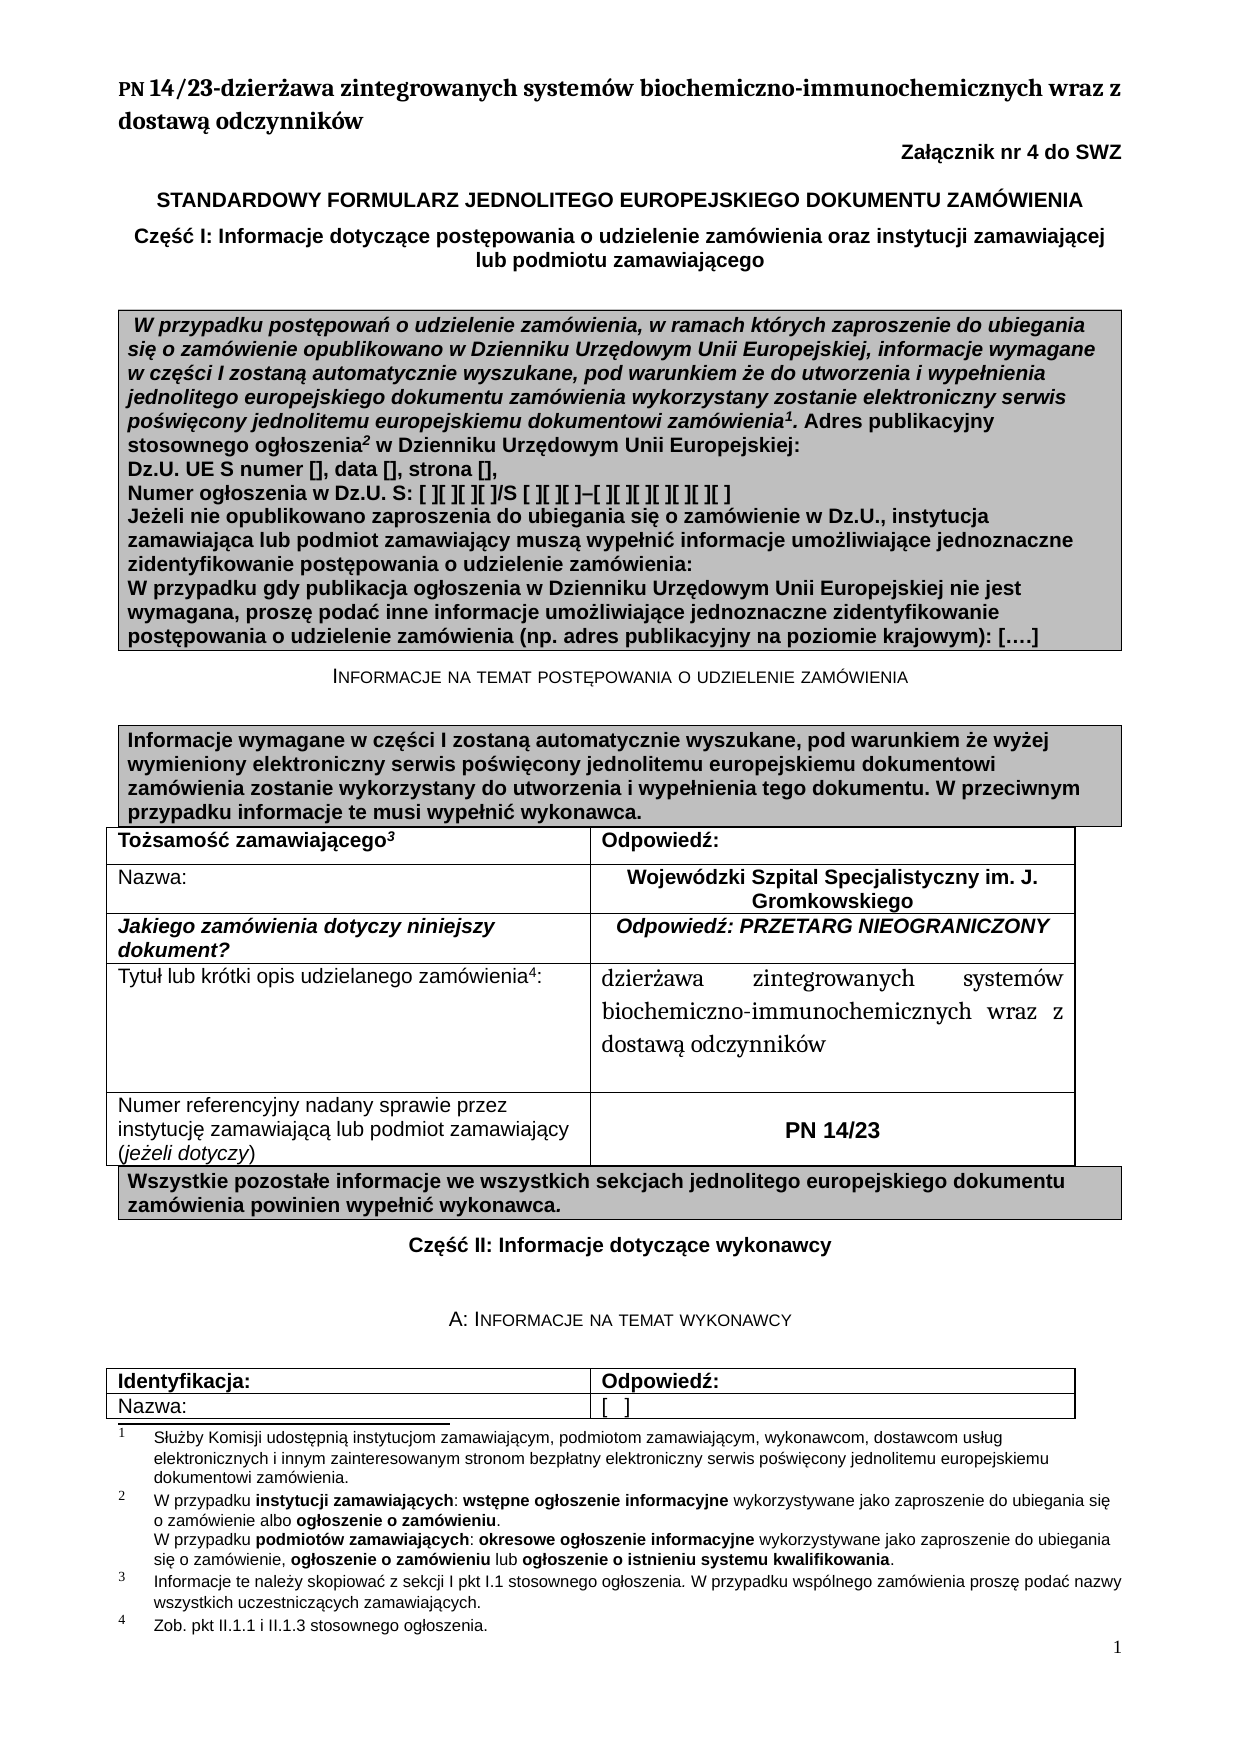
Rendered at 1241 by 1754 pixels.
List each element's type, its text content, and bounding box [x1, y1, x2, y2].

table_cell Tytuł lub krótki opis udzielanego zamówienia: [107, 964, 590, 1092]
text W przypadku gdy publikacja ogłoszenia w Dzienniku Urzędowym Unii Europejskiej nie jest wymagana, proszę podać inne informacje umożliwiające jednoznaczne zidentyfikowanie postępowania o udzielenie zamówienia (np. adres publikacyjny na poziomie krajowym): [….] [119, 573, 1121, 650]
table_cell [ ] [591, 1394, 1074, 1418]
table_cell Odpowiedź: PRZETARG NIEOGRANICZONY [591, 914, 1074, 963]
text W przypadku postępowań o udzielenie zamówienia, w ramach których zaproszenie do ubiegania się o zamówienie opublikowano w Dzienniku Urzędowym Unii Europejskiej, informacje wymagane w części I zostaną automatycznie wyszukane, pod warunkiem że do utworzenia i wypełnienia jednolitego europejskiego dokumentu zamówienia wykorzystany zostanie elektroniczny serwis poświęcony jednolitemu europejskiemu dokumentowi zamówienia. Adres publikacyjny stosownego ogłoszenia w Dzienniku Urzędowym Unii Europejskiej: [119, 311, 1121, 453]
text Informacje wymagane w części I zostaną automatycznie wyszukane, pod warunkiem że wyżej wymieniony elektroniczny serwis poświęcony jednolitemu europejskiemu dokumentowi zamówienia zostanie wykorzystany do utworzenia i wypełnienia tego dokumentu. W przeciwnym przypadku informacje te musi wypełnić wykonawca. [119, 726, 1121, 826]
text Służby Komisji udostępnią instytucjom zamawiającym, podmiotom zamawiającym, wykonawcom, dostawcom usług elektronicznych i innym zainteresowanym stronom bezpłatny elektroniczny serwis poświęcony jednolitemu europejskiemu dokumentowi zamówienia. [118, 1424, 1122, 1487]
title Część II: Informacje dotyczące wykonawcy [118, 1233, 1122, 1257]
table_header Odpowiedź: [591, 1369, 1074, 1393]
table_header Tożsamość zamawiającego [107, 828, 590, 864]
table_header Identyfikacja: [107, 1369, 590, 1393]
text W przypadku instytucji zamawiających: wstępne ogłoszenie informacyjne wykorzystywane jako zaproszenie do ubiegania się o zamówienie albo ogłoszenie o zamówieniu. W przypadku podmiotów zamawiających: okresowe ogłoszenie informacyjne wykorzystywane jako zaproszenie do ubiegania się o zamówienie, ogłoszenie o zamówieniu lub ogłoszenie o istnieniu systemu kwalifikowania. [118, 1487, 1122, 1568]
text Dz.U. UE S numer [], data [], strona [], [119, 453, 1121, 477]
table_cell Jakiego zamówienia dotyczy niniejszy dokument? [107, 914, 590, 963]
table_cell PN 14/23 [591, 1093, 1074, 1165]
text Numer ogłoszenia w Dz.U. S: [ ][ ][ ][ ]/S [ ][ ][ ]–[ ][ ][ ][ ][ ][ ][ ] [119, 477, 1121, 501]
text Standardowy formularz jednolitego europejskiego dokumentu zamówienia [118, 188, 1122, 212]
table_cell Nazwa: [107, 1394, 590, 1418]
table_cell Wojewódzki Szpital Specjalistyczny im. J. Gromkowskiego [591, 865, 1074, 913]
table_cell dzierżawa zintegrowanych systemów biochemiczno-immunochemicznych wraz z dostawą odczynników [591, 964, 1074, 1092]
title Informacje na temat postępowania o udzielenie zamówienia [118, 664, 1122, 688]
table_cell Nazwa: [107, 865, 590, 913]
table_header Odpowiedź: [591, 828, 1074, 864]
title Część I: Informacje dotyczące postępowania o udzielenie zamówienia oraz instytucji zamawiającej lub podmiotu zamawiającego [118, 224, 1122, 272]
table_cell Numer referencyjny nadany sprawie przez instytucję zamawiającą lub podmiot zamawiający (jeżeli dotyczy) [107, 1093, 590, 1165]
text Wszystkie pozostałe informacje we wszystkich sekcjach jednolitego europejskiego dokumentu zamówienia powinien wypełnić wykonawca. [119, 1167, 1121, 1219]
title A: Informacje na temat wykonawcy [118, 1307, 1122, 1331]
text Jeżeli nie opublikowano zaproszenia do ubiegania się o zamówienie w Dz.U., instytucja zamawiająca lub podmiot zamawiający muszą wypełnić informacje umożliwiające jednoznaczne zidentyfikowanie postępowania o udzielenie zamówienia: [119, 501, 1121, 573]
